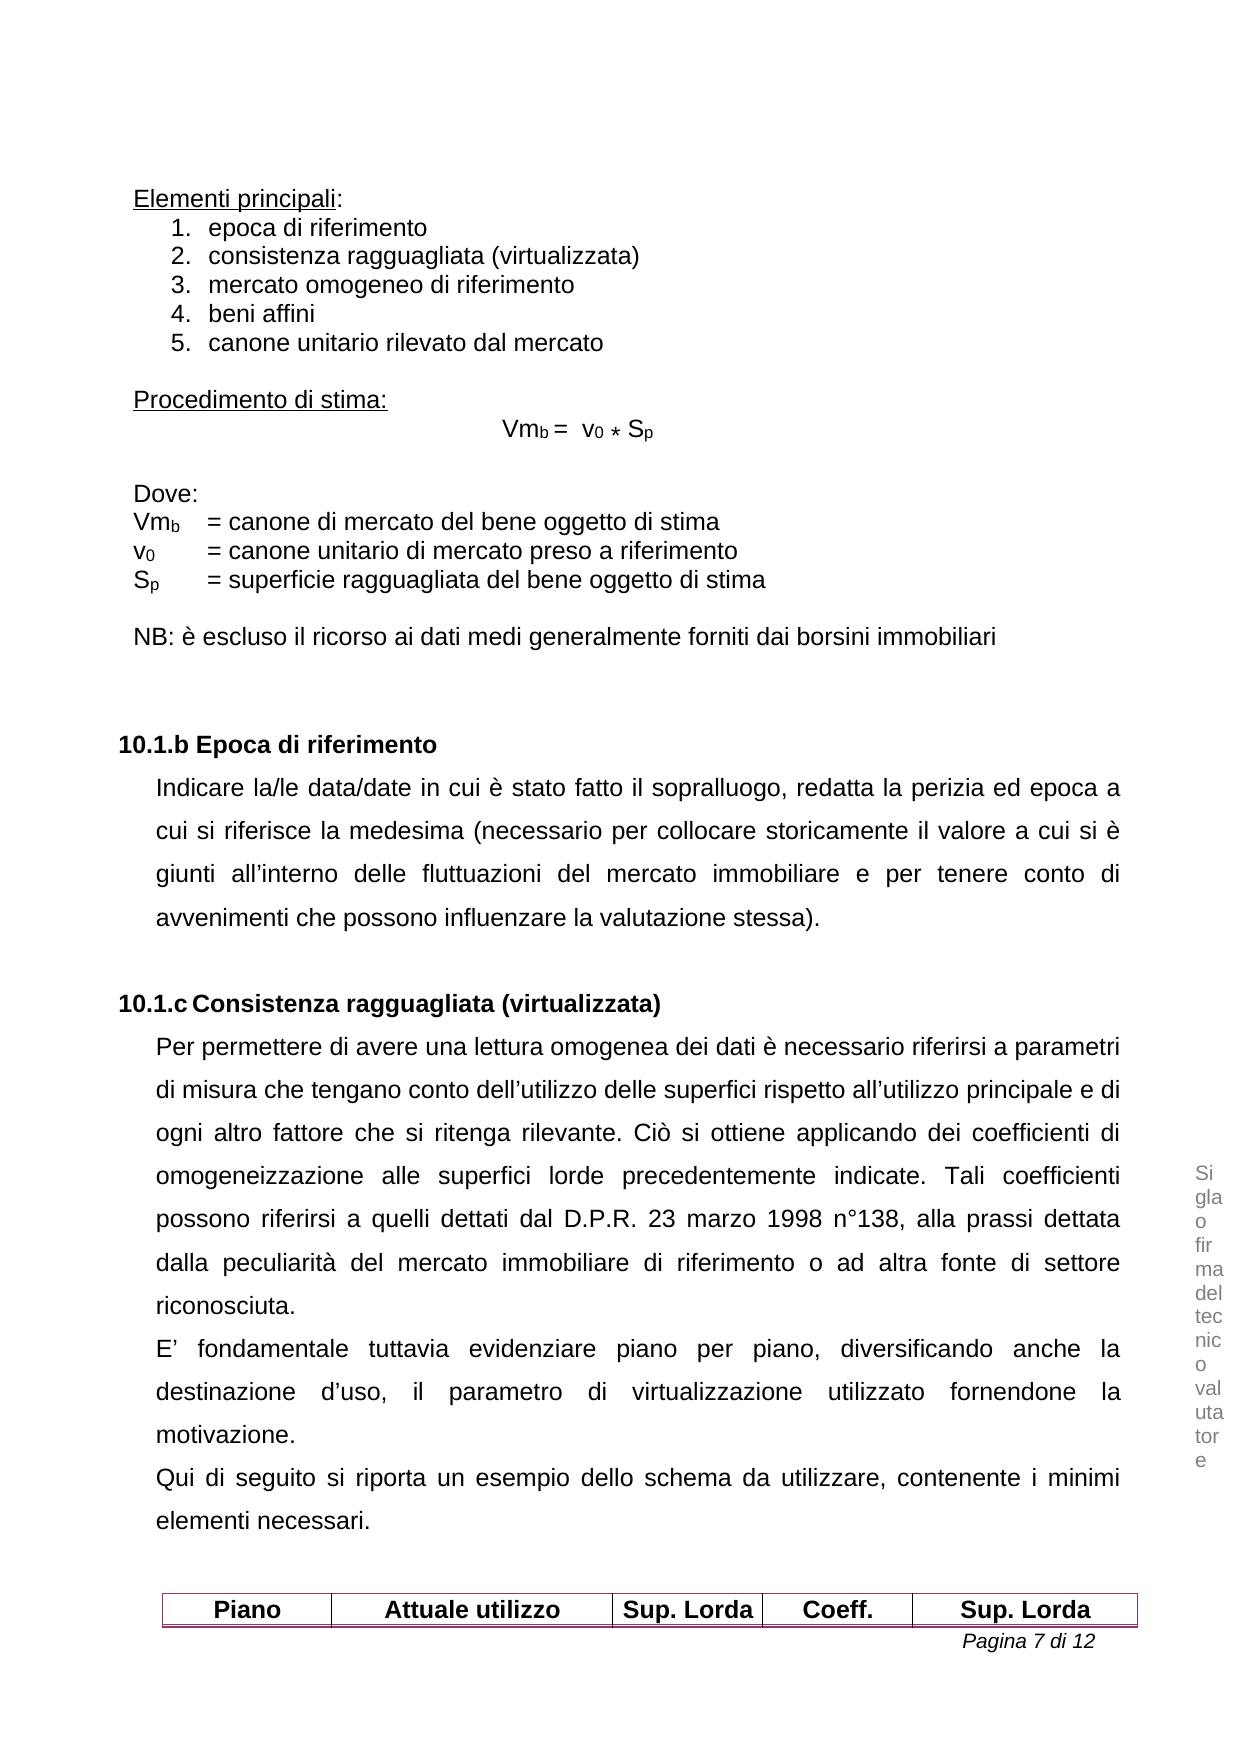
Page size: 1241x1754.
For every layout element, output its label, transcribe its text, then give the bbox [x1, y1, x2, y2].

list beni affini [171, 299, 1078, 328]
text E’ fondamentale tuttavia evidenziare piano per piano, diversificando anche la destinazione d’uso, il parametro di virtualizzazione utilizzato fornendone la motivazione. [156, 1334, 1122, 1449]
table_header Piano [163, 1594, 331, 1624]
list epoca di riferimento [171, 213, 1078, 241]
table_header Sup. Lorda [913, 1594, 1137, 1624]
text Procedimento di stima: [133, 385, 1078, 414]
text Vmb = canone di mercato del bene oggetto di stima [133, 507, 1078, 536]
text Dove: [133, 478, 1078, 507]
text 10.1.b Epoca di riferimento [118, 730, 1122, 759]
table_header Sup. Lorda [613, 1594, 762, 1624]
text Qui di seguito si riporta un esempio dello schema da utilizzare, contenente i minimi elementi necessari. [156, 1463, 1122, 1535]
text Vmb = v0 * Sp [133, 414, 1078, 450]
table_header Attuale utilizzo [332, 1594, 612, 1624]
list canone unitario rilevato dal mercato [171, 328, 1078, 356]
text Sp = superficie ragguagliata del bene oggetto di stima [133, 565, 1078, 593]
text v0 = canone unitario di mercato preso a riferimento [133, 536, 1078, 565]
table_header Coeff. [763, 1594, 912, 1624]
text Elementi principali: [133, 184, 1078, 213]
text Per permettere di avere una lettura omogenea dei dati è necessario riferirsi a parametri di misura che tengano conto dell’utilizzo delle superfici rispetto all’utilizzo principale e di ogni altro fattore che si ritenga rilevante. Ciò si ottiene applicando dei coefficienti di omogeneizzazione alle superfici lorde precedentemente indicate. Tali coefficienti possono riferirsi a quelli dettati dal D.P.R. 23 marzo 1998 n°138, alla prassi dettata dalla peculiarità del mercato immobiliare di riferimento o ad altra fonte di settore riconosciuta. [156, 1032, 1122, 1319]
text Indicare la/le data/date in cui è stato fatto il sopralluogo, redatta la perizia ed epoca a cui si riferisce la medesima (necessario per collocare storicamente il valore a cui si è giunti all’interno delle fluttuazioni del mercato immobiliare e per tenere conto di avvenimenti che possono influenzare la valutazione stessa). [156, 773, 1122, 931]
text 10.1.c Consistenza ragguagliata (virtualizzata) [118, 989, 1122, 1018]
list mercato omogeneo di riferimento [171, 270, 1078, 299]
text NB: è escluso il ricorso ai dati medi generalmente forniti dai borsini immobiliari [133, 622, 1078, 651]
list consistenza ragguagliata (virtualizzata) [171, 241, 1078, 270]
